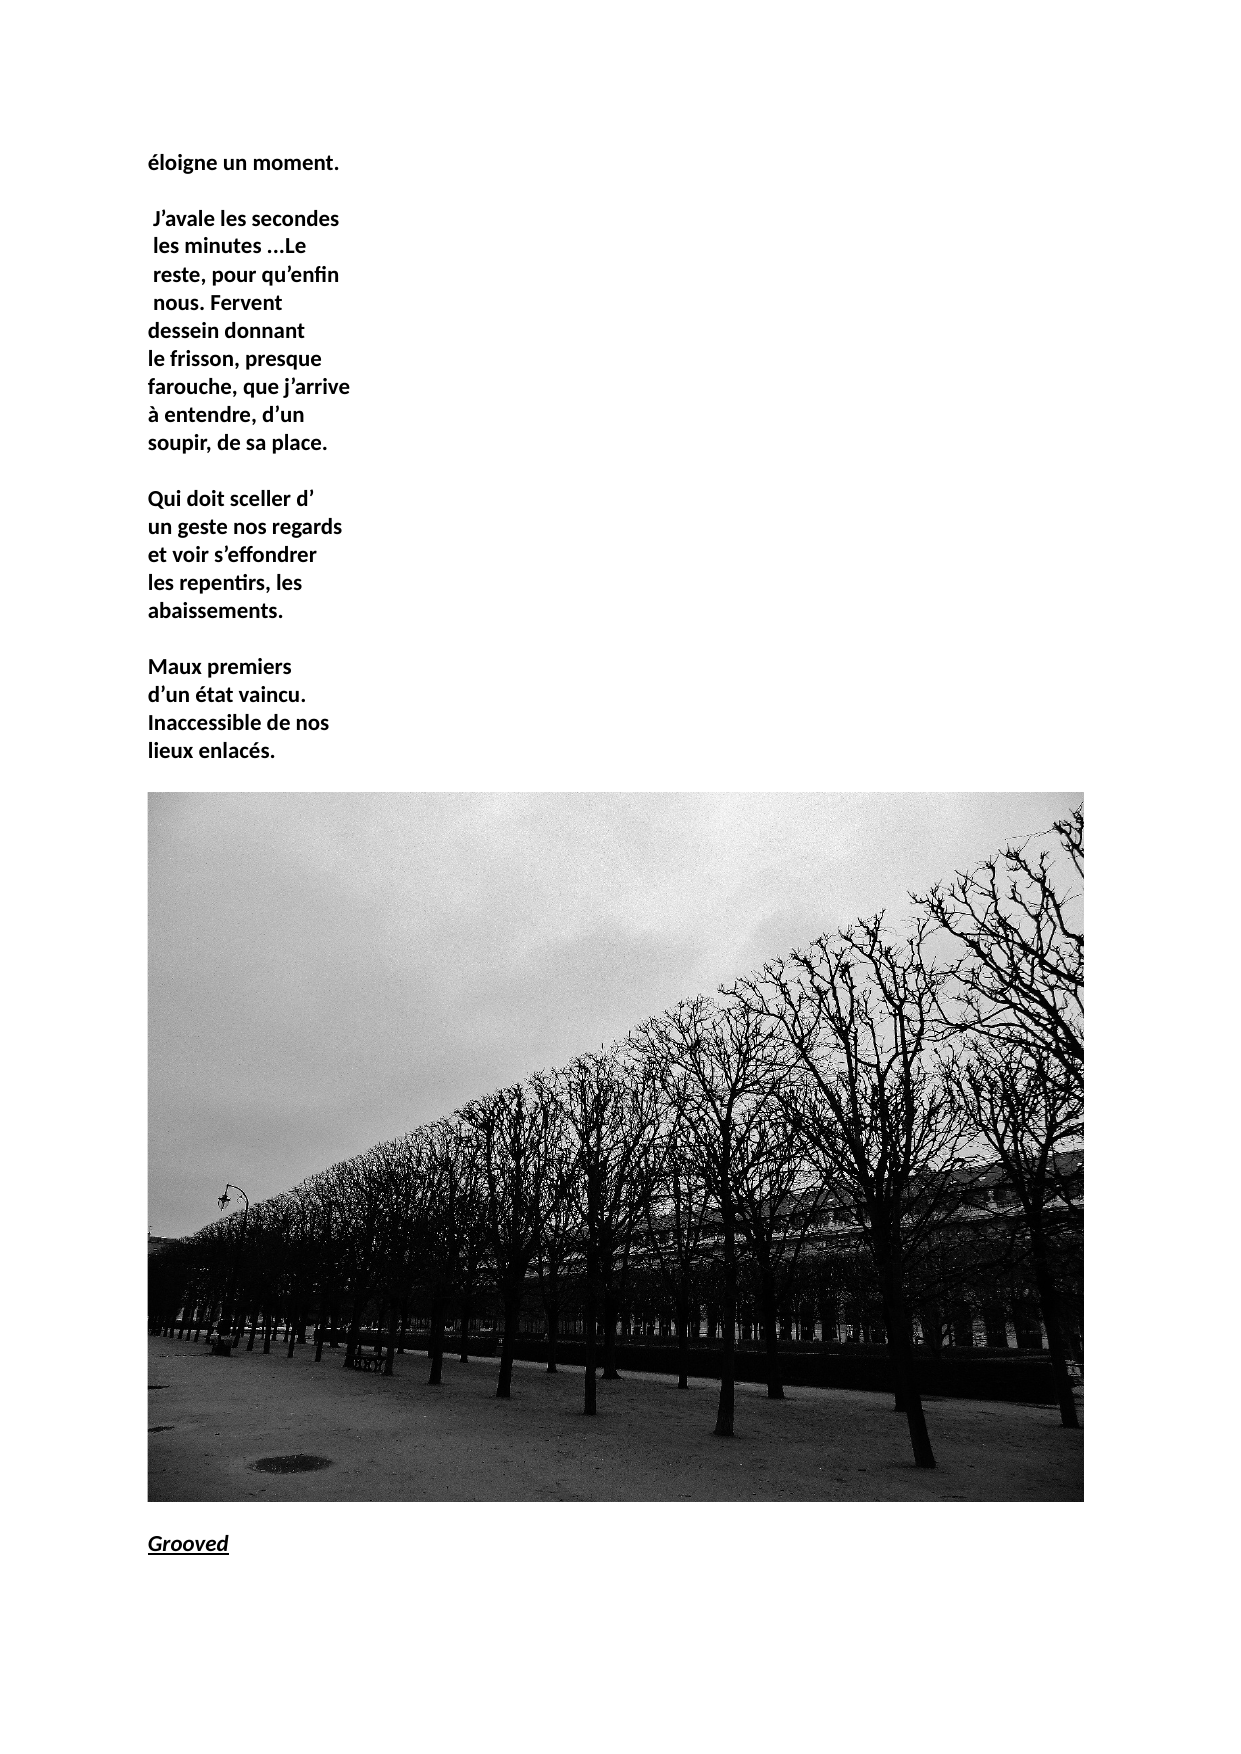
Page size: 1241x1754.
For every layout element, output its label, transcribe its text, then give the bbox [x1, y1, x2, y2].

text nous. Fervent [148, 288, 1093, 316]
text et voir s’effondrer [148, 540, 1093, 568]
text J’avale les secondes [148, 204, 1093, 232]
text d’un état vaincu. [148, 680, 1093, 708]
text Qui doit sceller d’ [148, 484, 1093, 512]
text les minutes ...Le [148, 232, 1093, 260]
text dessein donnant [148, 316, 1093, 344]
text soupir, de sa place. [148, 428, 1093, 456]
text lieux enlacés. [148, 736, 1093, 764]
text Inaccessible de nos [148, 708, 1093, 736]
text éloigne un moment. [148, 148, 1093, 176]
text le frisson, presque [148, 344, 1093, 372]
text abaissements. [148, 596, 1093, 624]
text un geste nos regards [148, 512, 1093, 540]
text Maux premiers [148, 652, 1093, 680]
text Grooved [148, 1529, 1093, 1557]
text farouche, que j’arrive [148, 372, 1093, 400]
text les repentirs, les [148, 568, 1093, 596]
picture [147, 792, 1084, 1502]
text à entendre, d’un [148, 400, 1093, 428]
text reste, pour qu’enfin [148, 260, 1093, 288]
